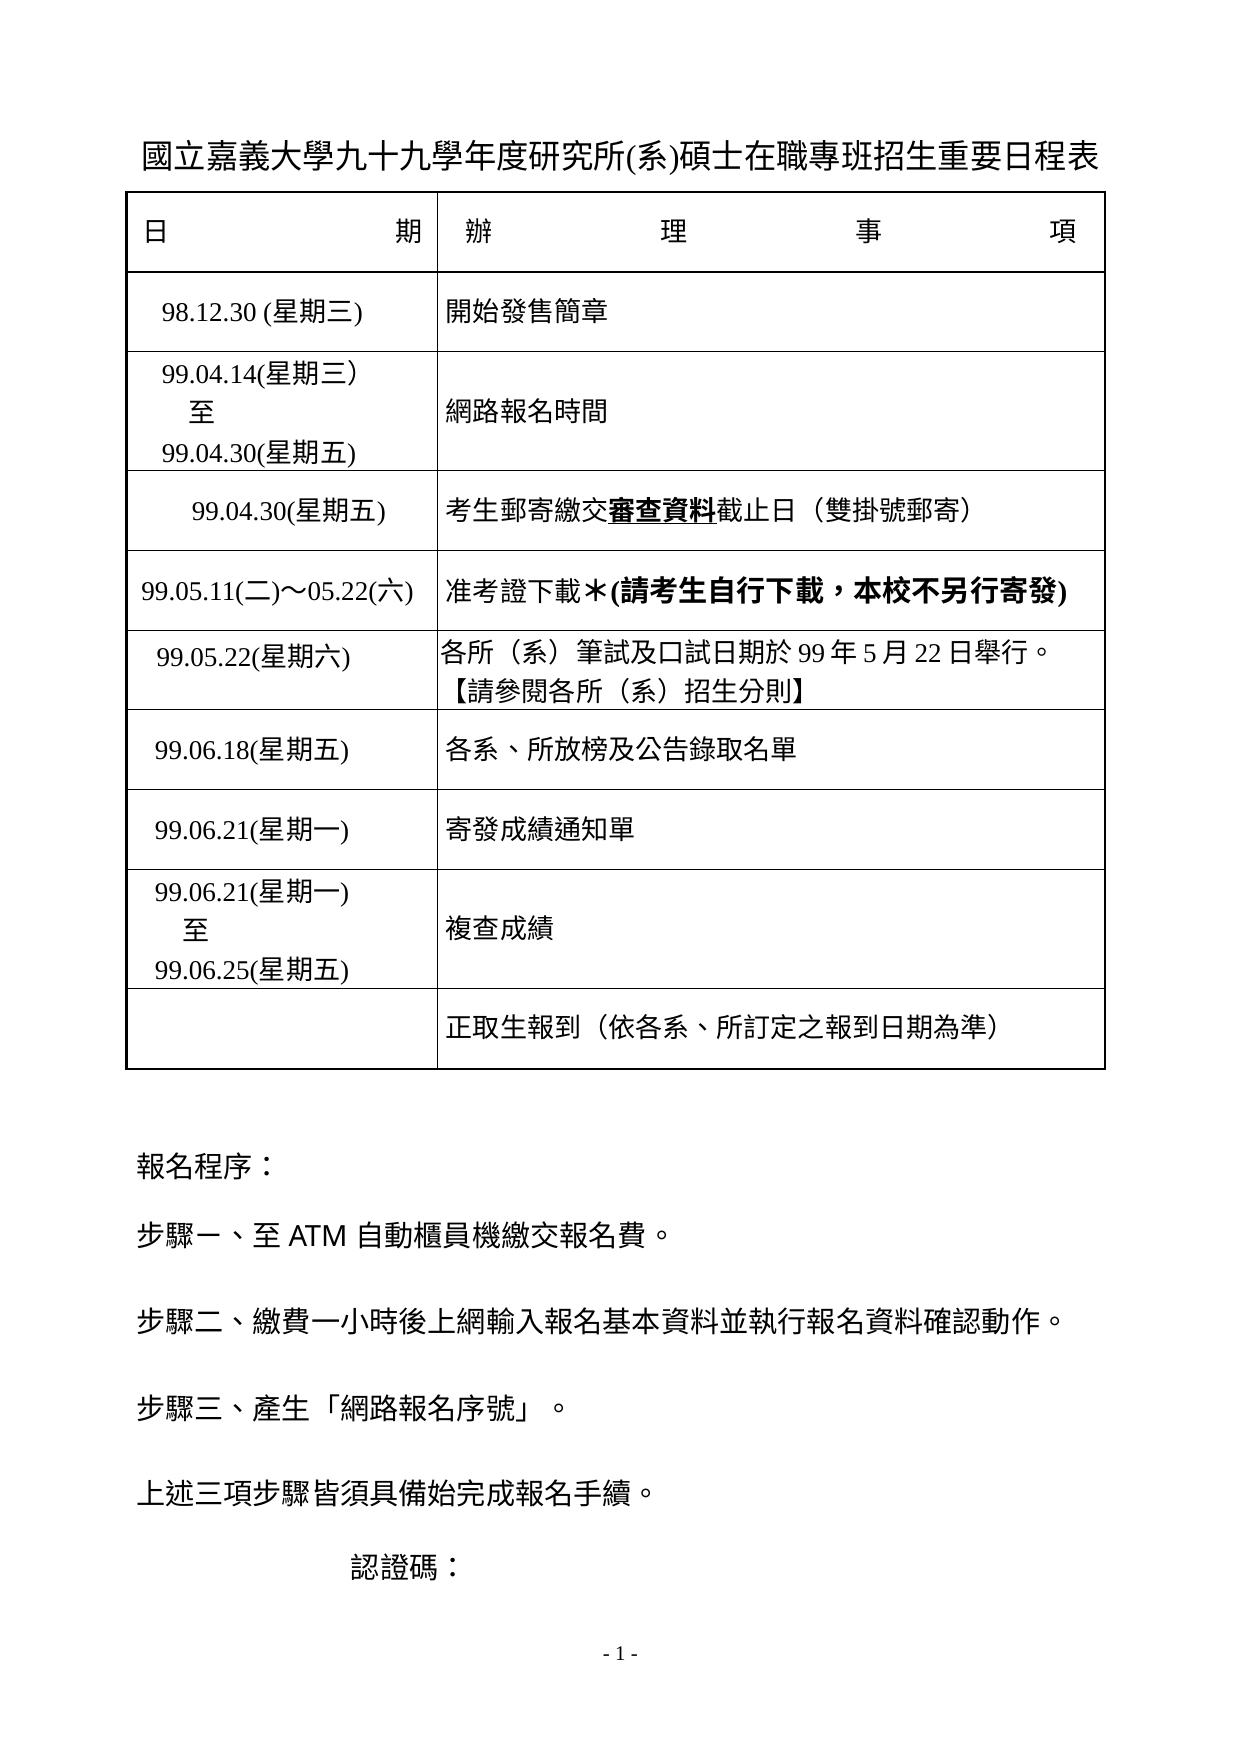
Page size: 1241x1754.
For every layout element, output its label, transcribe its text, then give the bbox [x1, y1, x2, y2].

table_cell 99.06.18(星期五) [128, 710, 437, 789]
table_cell 各所（系）筆試及口試日期於99年5月22日舉行。 【請參閱各所（系）招生分則】 [438, 631, 1104, 709]
table_cell 99.04.30(星期五) [128, 471, 437, 550]
table_cell 准考證下載＊(請考生自行下載，本校不另行寄發) [438, 551, 1104, 629]
table_cell 正取生報到（依各系、所訂定之報到日期為準） [438, 989, 1104, 1067]
text 上述三項步驟皆須具備始完成報名手續。 [136, 1453, 1106, 1528]
table_cell 99.05.11(二)～05.22(六) [128, 551, 437, 629]
table_cell 各系、所放榜及公告錄取名單 [438, 710, 1104, 789]
table_cell 99.06.21(星期一) 至 99.06.25(星期五) [128, 870, 437, 988]
text 認證碼： [351, 1528, 1106, 1603]
table_header 日期 [128, 193, 437, 271]
table_cell 網路報名時間 [438, 352, 1104, 470]
text 步驟二、繳費一小時後上網輸入報名基本資料並執行報名資料確認動作。 [136, 1282, 1122, 1357]
table_cell 99.04.14(星期三） 至 99.04.30(星期五) [128, 352, 437, 470]
table_cell 考生郵寄繳交審查資料截止日（雙掛號郵寄） [438, 471, 1104, 550]
text 國立嘉義大學九十九學年度研究所(系)碩士在職專班招生重要日程表 [136, 130, 1104, 178]
text 步驟ㄧ、至 ATM 自動櫃員機繳交報名費。 [136, 1197, 1122, 1272]
table_cell 98.12.30 (星期三) [128, 273, 437, 351]
table_cell 99.06.21(星期一) [128, 790, 437, 869]
table_cell 複查成績 [438, 870, 1104, 988]
table_header 辦理事項 [438, 193, 1104, 271]
table_cell 99.05.22(星期六) [128, 631, 437, 709]
table_cell [128, 989, 437, 1067]
text 報名程序： [136, 1144, 1107, 1186]
text 步驟三、產生「網路報名序號」。 [136, 1367, 1106, 1442]
table_cell 開始發售簡章 [438, 273, 1104, 351]
table_cell 寄發成績通知單 [438, 790, 1104, 869]
